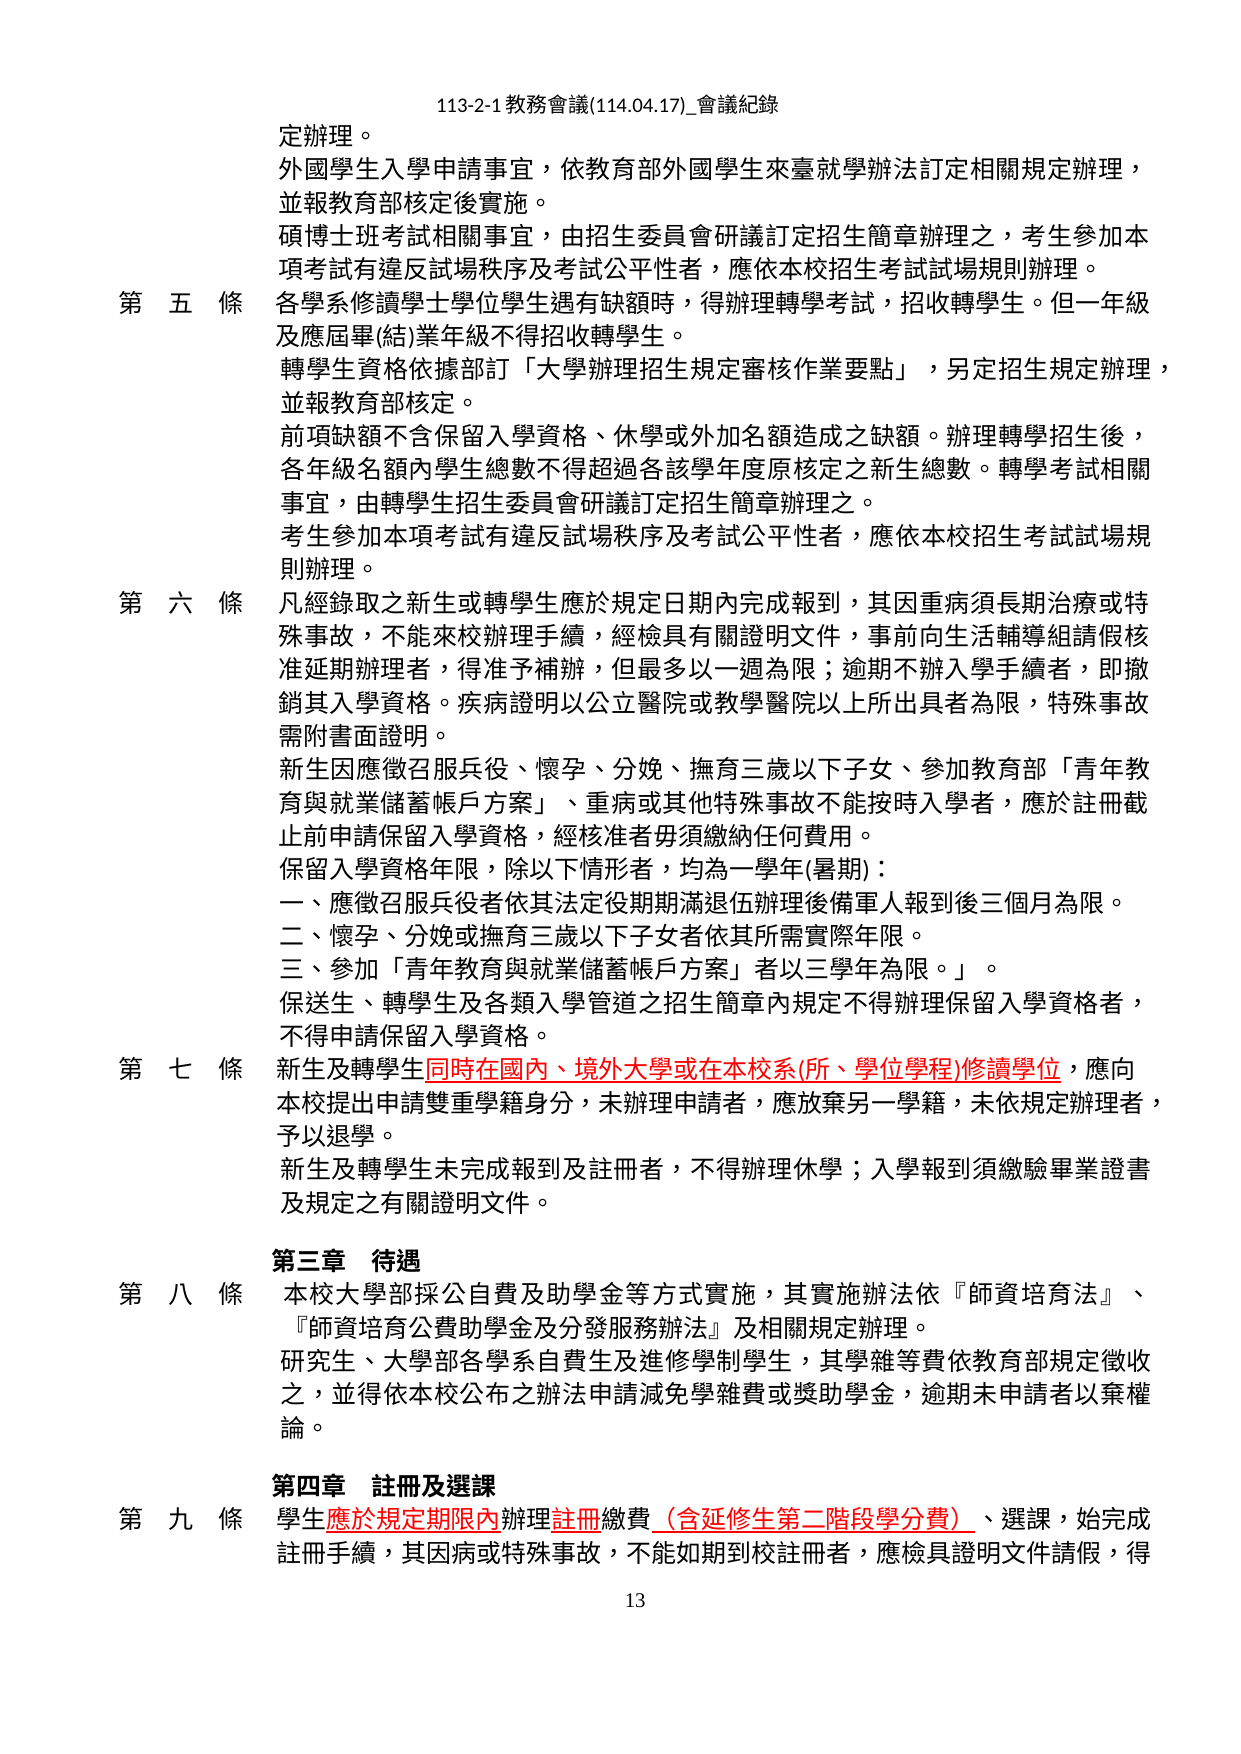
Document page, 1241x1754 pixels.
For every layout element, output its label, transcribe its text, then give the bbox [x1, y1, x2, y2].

text 新生因應徵召服兵役、懷孕、分娩、撫育三歲以下子女、參加教育部「青年教育與就業儲蓄帳戶方案」、重病或其他特殊事故不能按時入學者，應於註冊截止前申請保留入學資格，經核准者毋須繳納任何費用。 [278, 752, 1152, 852]
text 第三章 待遇 [272, 1244, 1152, 1277]
text 定辦理。 [278, 119, 1152, 152]
text 碩博士班考試相關事宜，由招生委員會研議訂定招生簡章辦理之，考生參加本項考試有違反試場秩序及考試公平性者，應依本校招生考試試場規則辦理。 [278, 219, 1152, 286]
text 前項缺額不含保留入學資格、休學或外加名額造成之缺額。辦理轉學招生後，各年級名額內學生總數不得超過各該學年度原核定之新生總數。轉學考試相關事宜，由轉學生招生委員會研議訂定招生簡章辦理之。 [280, 419, 1152, 519]
text 第 七 條 新生及轉學生同時在國內、境外大學或在本校系(所、學位學程)修讀學位，應向本校提出申請雙重學籍身分，未辦理申請者，應放棄另一學籍，未依規定辦理者，予以退學。 [118, 1052, 1152, 1152]
text 第四章 註冊及選課 [272, 1469, 1152, 1502]
text 考生參加本項考試有違反試場秩序及考試公平性者，應依本校招生考試試場規則辦理。 [280, 519, 1152, 586]
text 新生及轉學生未完成報到及註冊者，不得辦理休學；入學報到須繳驗畢業證書及規定之有關證明文件。 [280, 1152, 1152, 1219]
text 一、應徵召服兵役者依其法定役期期滿退伍辦理後備軍人報到後三個月為限。 [279, 886, 1152, 919]
text 轉學生資格依據部訂「大學辦理招生規定審核作業要點」，另定招生規定辦理，並報教育部核定。 [280, 352, 1152, 419]
text 研究生、大學部各學系自費生及進修學制學生，其學雜等費依教育部規定徵收之，並得依本校公布之辦法申請減免學雜費或獎助學金，逾期未申請者以棄權論。 [280, 1344, 1152, 1444]
text 保送生、轉學生及各類入學管道之招生簡章內規定不得辦理保留入學資格者，不得申請保留入學資格。 [279, 986, 1152, 1052]
text 三、參加「青年教育與就業儲蓄帳戶方案」者以三學年為限。」。 [279, 952, 1152, 986]
text 外國學生入學申請事宜，依教育部外國學生來臺就學辦法訂定相關規定辦理，並報教育部核定後實施。 [278, 152, 1152, 219]
text 第 五 條 各學系修讀學士學位學生遇有缺額時，得辦理轉學考試，招收轉學生。但一年級及應屆畢(結)業年級不得招收轉學生。 [118, 286, 1152, 352]
text 第 九 條 學生應於規定期限內辦理註冊繳費（含延修生第二階段學分費）、選課，始完成註冊手續，其因病或特殊事故，不能如期到校註冊者，應檢具證明文件請假，得 [118, 1502, 1152, 1569]
text 第 八 條 本校大學部採公自費及助學金等方式實施，其實施辦法依『師資培育法』、『師資培育公費助學金及分發服務辦法』及相關規定辦理。 [118, 1277, 1152, 1344]
text 二、懷孕、分娩或撫育三歲以下子女者依其所需實際年限。 [279, 919, 1152, 952]
text 第 六 條 凡經錄取之新生或轉學生應於規定日期內完成報到，其因重病須長期治療或特殊事故，不能來校辦理手續，經檢具有關證明文件，事前向生活輔導組請假核准延期辦理者，得准予補辦，但最多以一週為限；逾期不辦入學手續者，即撤銷其入學資格。疾病證明以公立醫院或教學醫院以上所出具者為限，特殊事故需附書面證明。 [118, 586, 1152, 752]
text 保留入學資格年限，除以下情形者，均為一學年(暑期)： [279, 852, 1152, 886]
